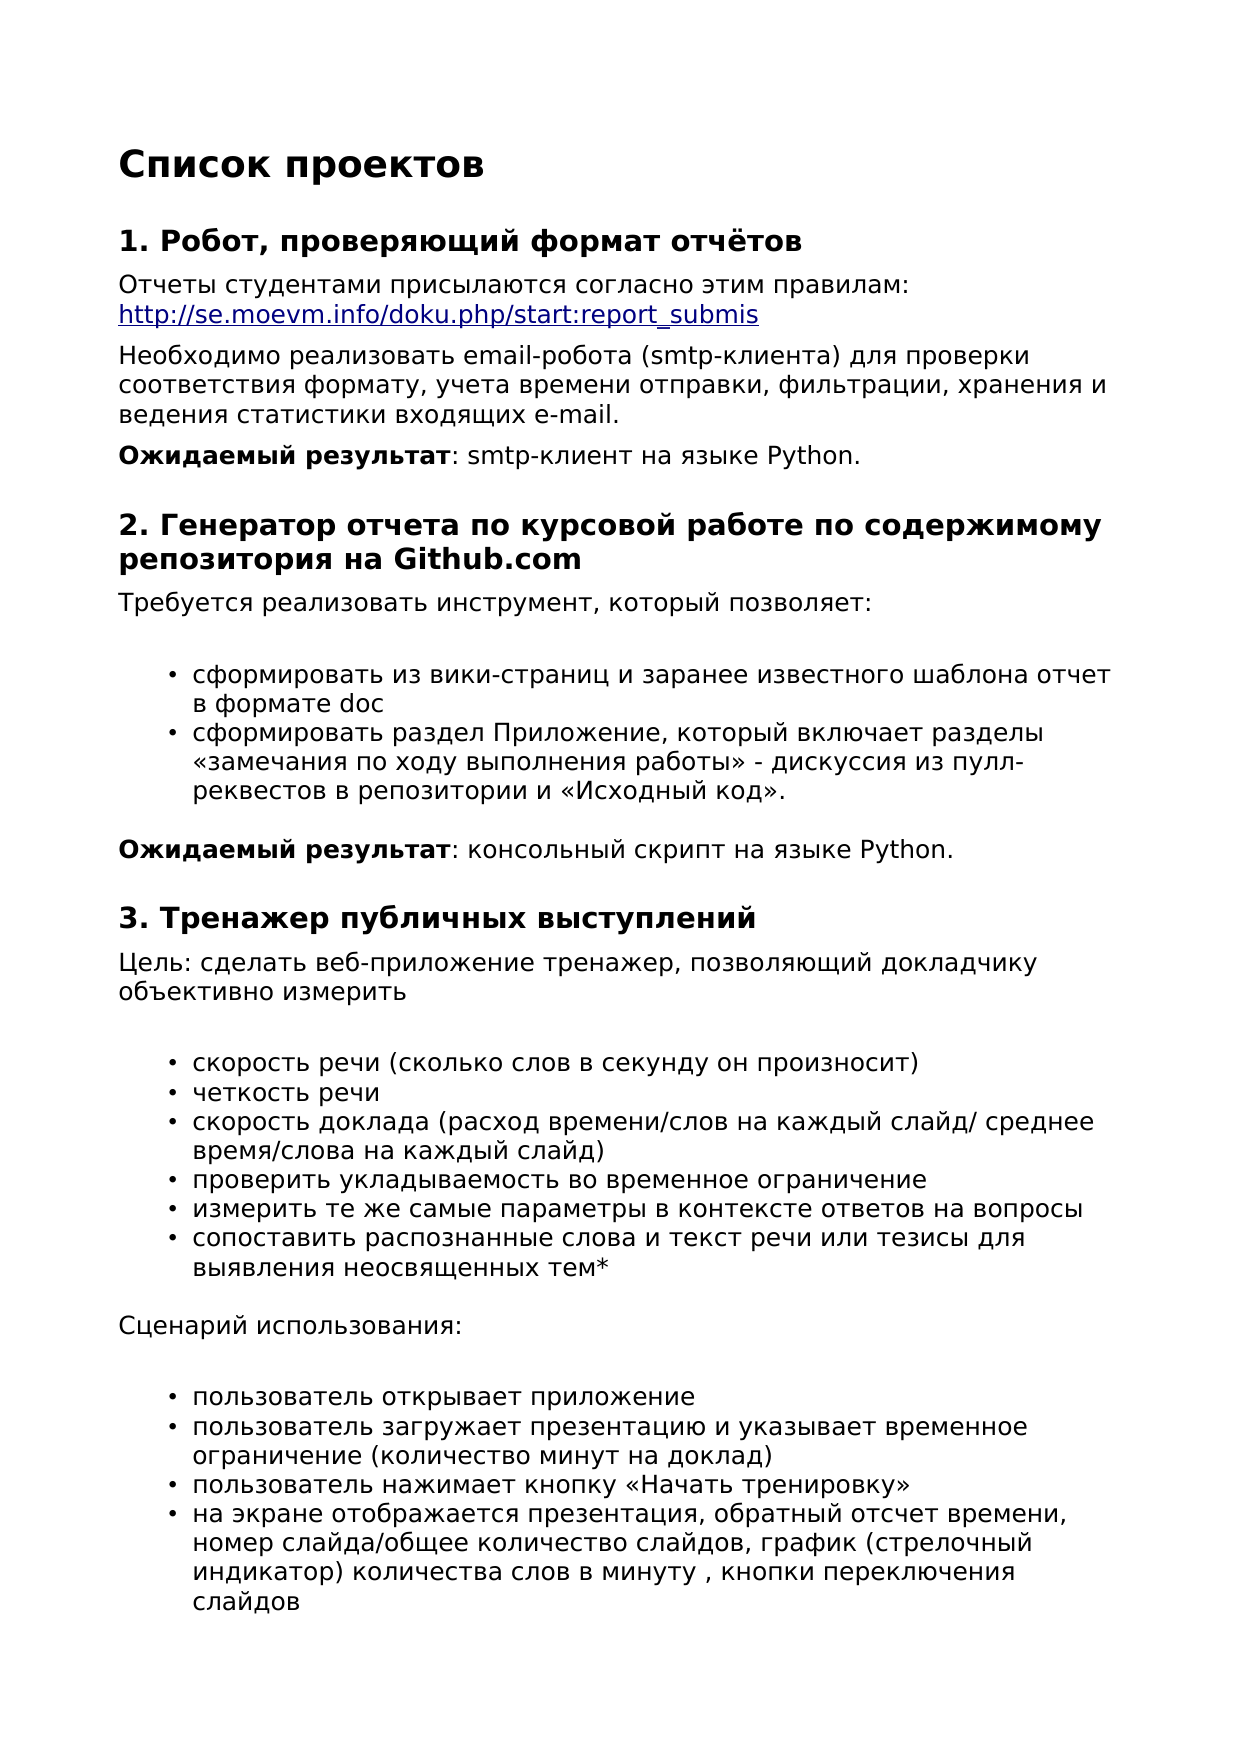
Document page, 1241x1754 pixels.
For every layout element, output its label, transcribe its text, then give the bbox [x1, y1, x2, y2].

subtitle 2. Генератор отчета по курсовой работе по содержимому репозитория на Github.com [118, 508, 1122, 576]
text Отчеты студентами присылаются согласно этим правилам: http://se.moevm.info/doku.php/start:report_submis [118, 271, 1122, 329]
text Ожидаемый результат: консольный скрипт на языке Python. [118, 835, 1122, 864]
text Ожидаемый результат: smtp-клиент на языке Python. [118, 442, 1122, 471]
subtitle 3. Тренажер публичных выступлений [118, 902, 1122, 936]
text Требуется реализовать инструмент, который позволяет: [118, 589, 1122, 618]
list измерить те же самые параметры в контексте ответов на вопросы [177, 1194, 1122, 1223]
list скорость доклада (расход времени/слов на каждый слайд/ среднее время/слова на каждый слайд) [177, 1107, 1122, 1165]
list пользователь открывает приложение [177, 1382, 1122, 1412]
list на экране отображается презентация, обратный отсчет времени, номер слайда/общее количество слайдов, график (стрелочный индикатор) количества слов в минуту , кнопки переключения слайдов [177, 1499, 1122, 1616]
list скорость речи (сколько слов в секунду он произносит) [177, 1048, 1122, 1078]
list cформировать из вики-страниц и заранее известного шаблона отчет в формате doc [177, 660, 1122, 718]
text Цель: сделать веб-приложение тренажер, позволяющий докладчику объективно измерить [118, 948, 1122, 1007]
list четкость речи [177, 1078, 1122, 1107]
subtitle Список проектов [118, 143, 1122, 187]
list проверить укладываемость во временное ограничение [177, 1165, 1122, 1194]
subtitle 1. Робот, проверяющий формат отчётов [118, 224, 1122, 258]
text Необходимо реализовать email-робота (smtp-клиента) для проверки соответствия формату, учета времени отправки, фильтрации, хранения и ведения статистики входящих e-mail. [118, 342, 1122, 429]
list пользователь нажимает кнопку «Начать тренировку» [177, 1470, 1122, 1499]
text Сценарий использования: [118, 1311, 1122, 1341]
list пользователь загружает презентацию и указывает временное ограничение (количество минут на доклад) [177, 1412, 1122, 1470]
list сопоставить распознанные слова и текст речи или тезисы для выявления неосвященных тем* [177, 1223, 1122, 1282]
list cформировать раздел Приложение, который включает разделы «замечания по ходу выполнения работы» - дискуссия из пулл-реквестов в репозитории и «Исходный код». [177, 718, 1122, 806]
